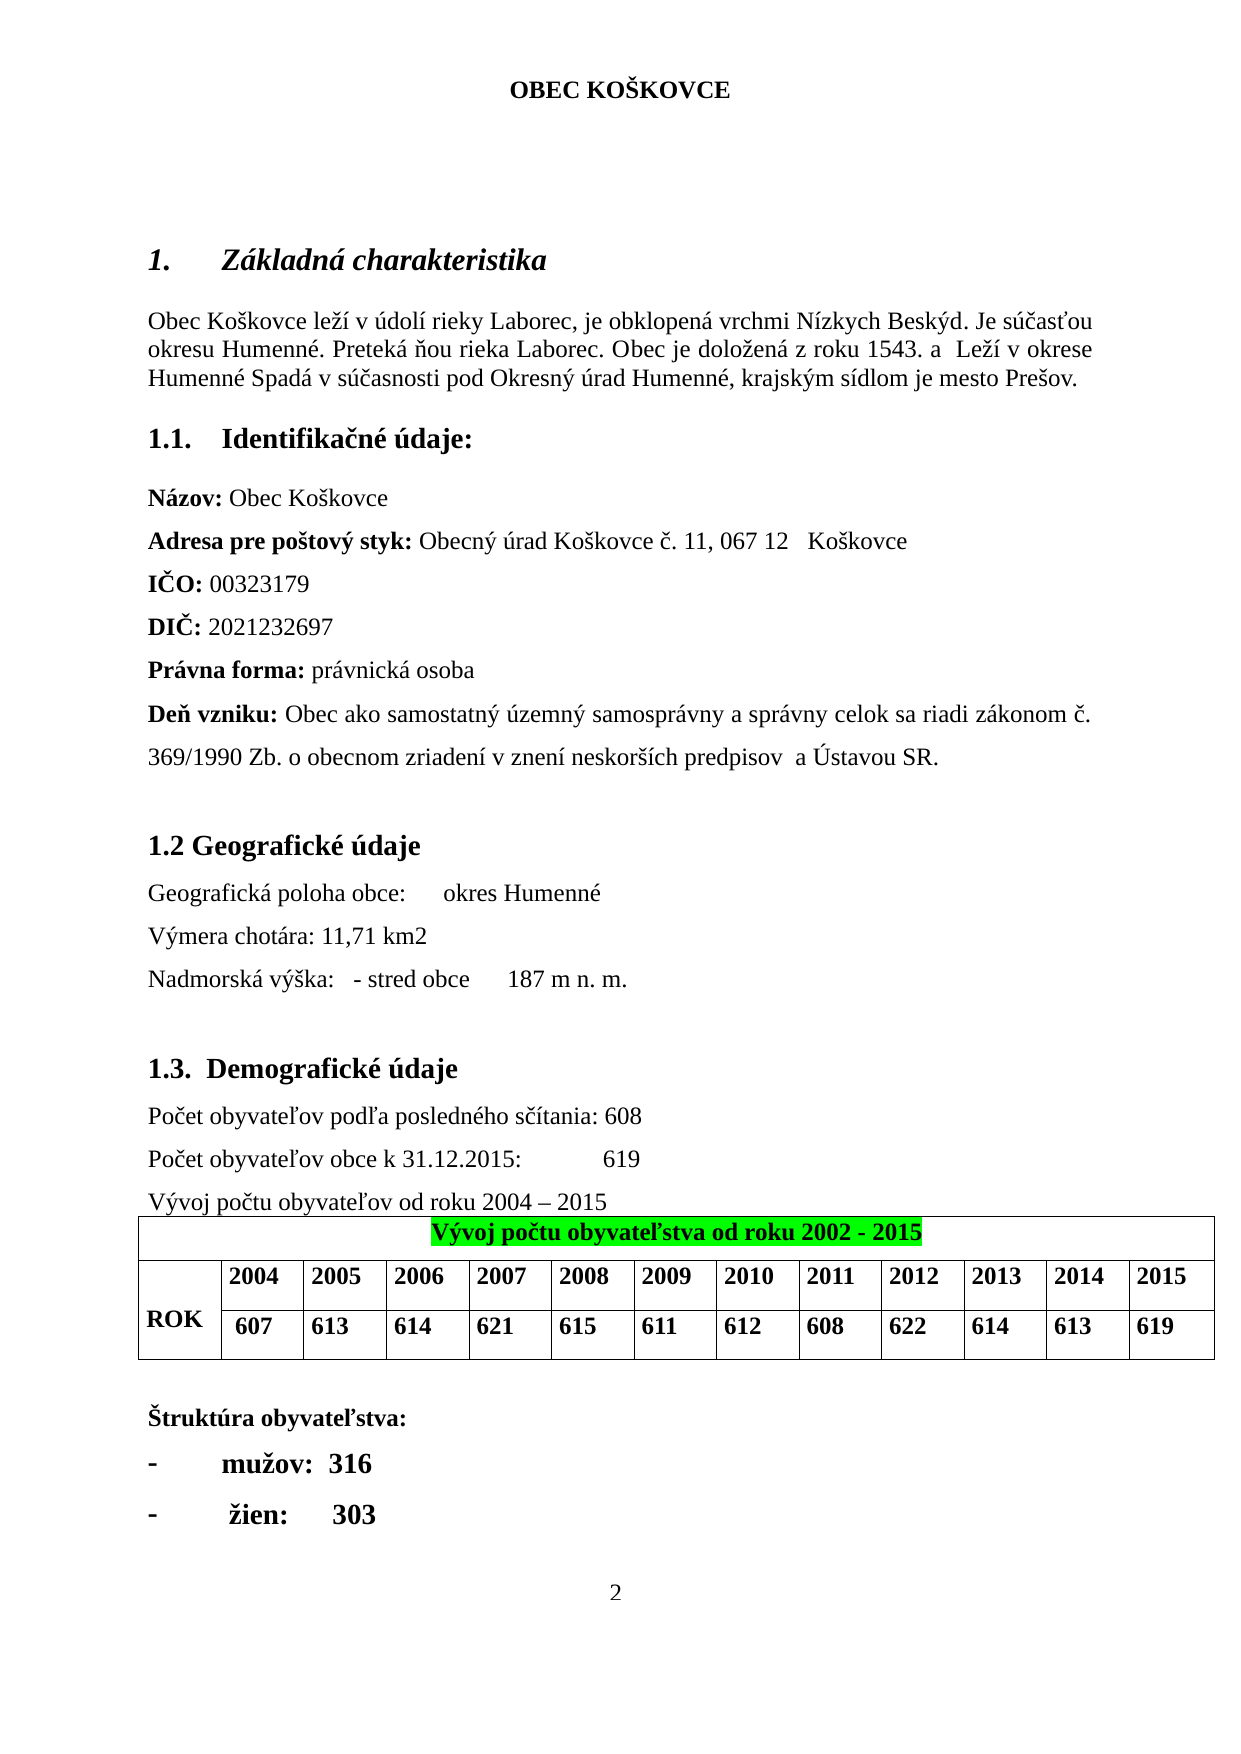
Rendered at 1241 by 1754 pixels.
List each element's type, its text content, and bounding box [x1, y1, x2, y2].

table_cell 614 [387, 1311, 469, 1359]
table_cell 2013 [965, 1261, 1046, 1310]
table_cell ROK [139, 1261, 221, 1359]
table_cell 607 [222, 1311, 303, 1359]
text Výmera chotára: 11,71 km2 [148, 921, 1093, 950]
table_cell 2014 [1047, 1261, 1129, 1310]
text Vývoj počtu obyvateľov od roku 2004 – 2015 [148, 1187, 1093, 1216]
table_cell 2004 [222, 1261, 303, 1310]
table_cell 612 [717, 1311, 799, 1359]
text Počet obyvateľov obce k 31.12.2015: 619 [148, 1144, 1093, 1173]
table_cell 613 [304, 1311, 386, 1359]
text Deň vzniku: Obec ako samostatný územný samosprávny a správny celok sa riadi zákonom č. 369/1990 Zb. o obecnom zriadení v znení neskorších predpisov a Ústavou SR. [148, 699, 1093, 771]
text Geografická poloha obce: okres Humenné [148, 878, 1093, 907]
table_cell 2006 [387, 1261, 469, 1310]
table_cell 614 [965, 1311, 1046, 1359]
table_cell 619 [1130, 1311, 1214, 1359]
table_cell 621 [470, 1311, 551, 1359]
list žien: 303 [148, 1497, 1093, 1531]
table_cell 613 [1047, 1311, 1129, 1359]
table_cell 2007 [470, 1261, 551, 1310]
table_cell 2010 [717, 1261, 799, 1310]
text Právna forma: právnická osoba [148, 656, 1093, 684]
table_cell 2012 [882, 1261, 964, 1310]
text Adresa pre poštový styk: Obecný úrad Koškovce č. 11, 067 12 Koškovce [148, 526, 1093, 555]
list mužov: 316 [148, 1447, 1093, 1480]
text Obec Koškovce leží v údolí rieky Laborec, je obklopená vrchmi Nízkych Beskýd. Je súčasťou okresu Humenné. Preteká ňou rieka Laborec. Obec je doložená z roku 1543. a Leží v okrese Humenné Spadá v súčasnosti pod Okresný úrad Humenné, krajským sídlom je mesto Prešov. [148, 306, 1093, 392]
table_cell 2005 [304, 1261, 386, 1310]
text 1.2 Geografické údaje [148, 828, 1093, 862]
table_cell 615 [552, 1311, 634, 1359]
table_cell 622 [882, 1311, 964, 1359]
table_header Vývoj počtu obyvateľstva od roku 2002 - 2015 [139, 1217, 1214, 1260]
table_cell 2011 [800, 1261, 881, 1310]
list Identifikačné údaje: [148, 421, 1093, 454]
text 1.3. Demografické údaje [148, 1051, 1093, 1084]
text Počet obyvateľov podľa posledného sčítania: 608 [148, 1101, 1093, 1130]
text Nadmorská výška: - stred obce 187 m n. m. [148, 964, 1093, 993]
text IČO: 00323179 [148, 569, 1093, 598]
table_cell 2009 [635, 1261, 716, 1310]
text Štruktúra obyvateľstva: [148, 1403, 1093, 1432]
table_cell 608 [800, 1311, 881, 1359]
table_cell 2015 [1130, 1261, 1214, 1310]
table_cell 611 [635, 1311, 716, 1359]
table_cell 2008 [552, 1261, 634, 1310]
text DIČ: 2021232697 [148, 612, 1093, 641]
text Názov: Obec Koškovce [148, 483, 1093, 512]
list Základná charakteristika [148, 241, 1093, 277]
